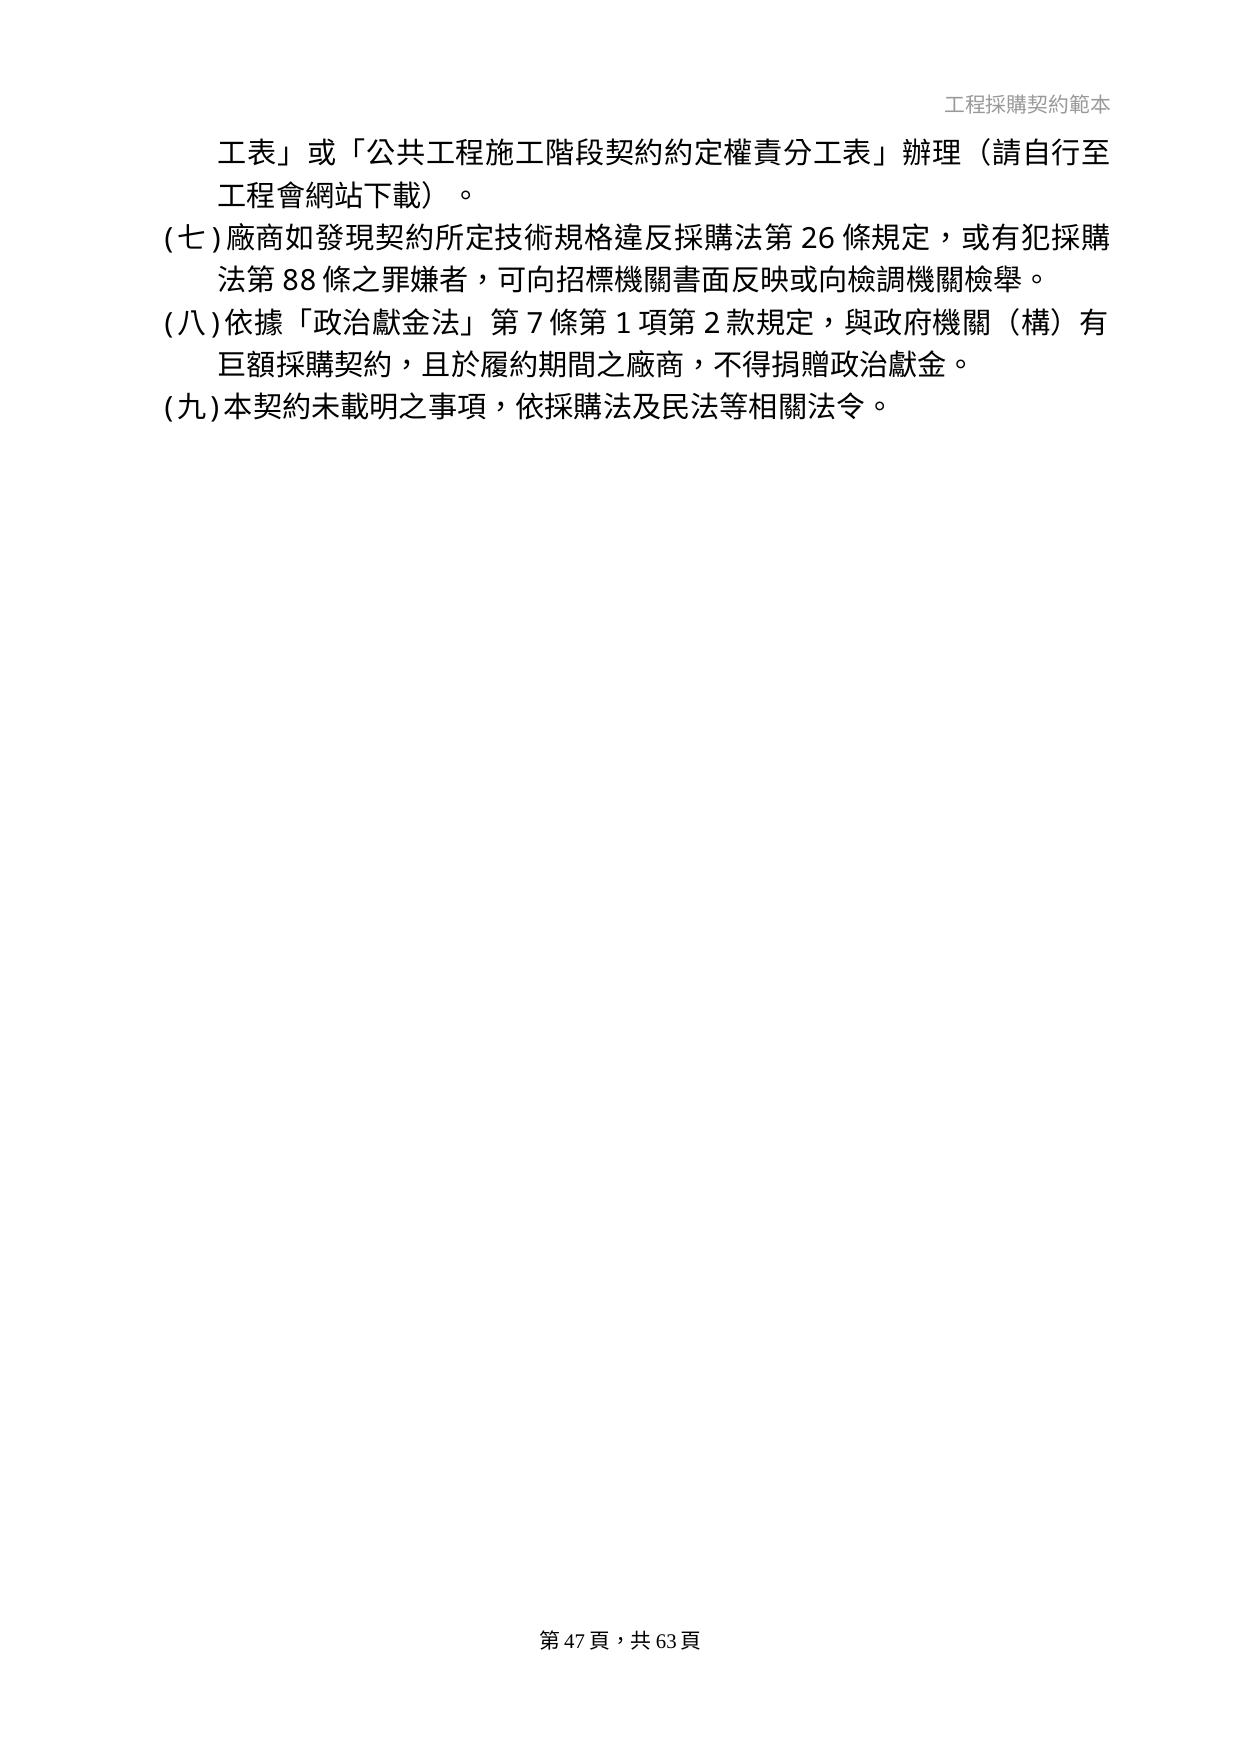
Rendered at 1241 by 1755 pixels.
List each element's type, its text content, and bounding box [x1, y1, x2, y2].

text (八)依據「政治獻金法」第7條第1項第2款規定，與政府機關（構）有巨額採購契約，且於履約期間之廠商，不得捐贈政治獻金。 [159, 299, 1110, 384]
text 工表」或「公共工程施工階段契約約定權責分工表」辦理（請自行至工程會網站下載）。 [159, 130, 1110, 214]
text (九)本契約未載明之事項，依採購法及民法等相關法令。 [159, 384, 1110, 426]
text (七)廠商如發現契約所定技術規格違反採購法第26條規定，或有犯採購法第88條之罪嫌者，可向招標機關書面反映或向檢調機關檢舉。 [159, 214, 1110, 299]
